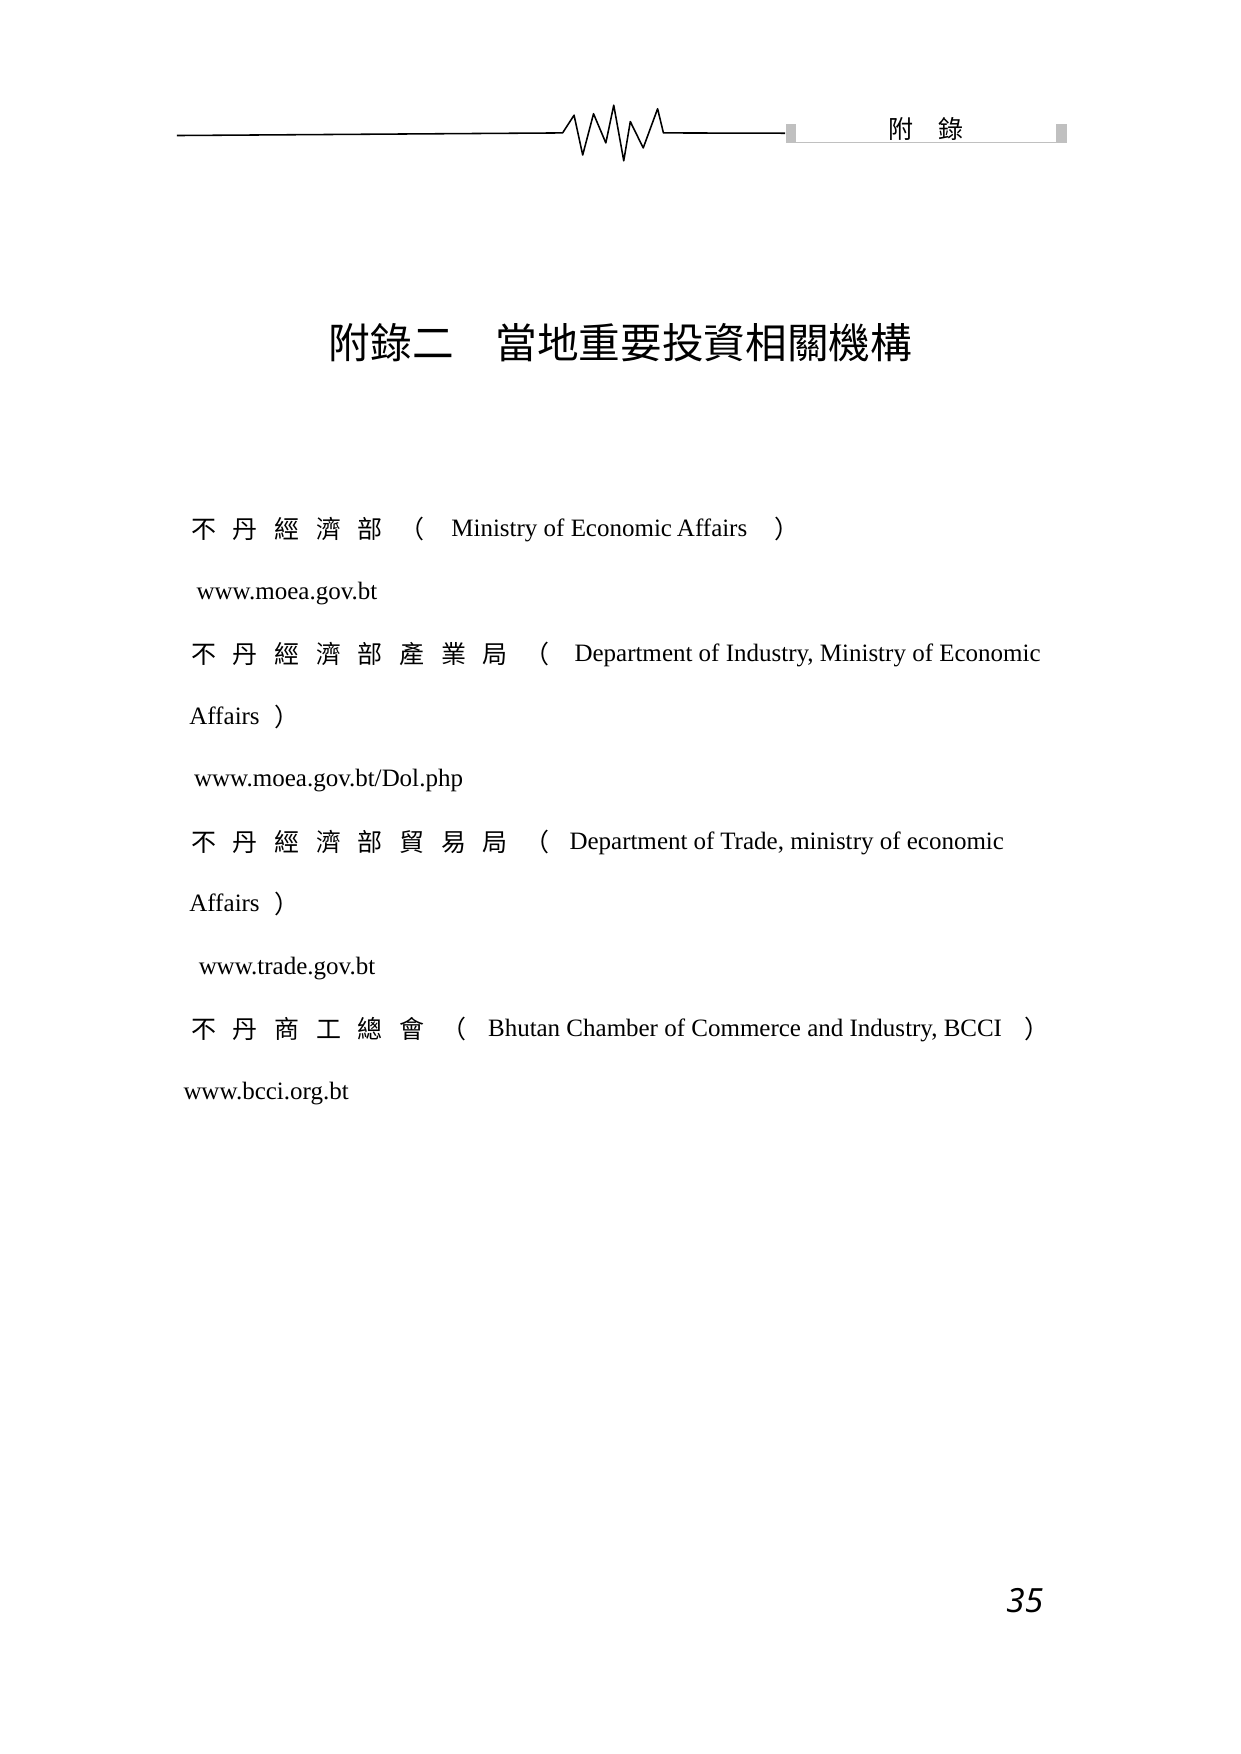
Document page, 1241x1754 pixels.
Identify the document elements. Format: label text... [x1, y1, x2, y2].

text www.trade.gov.bt [183, 924, 1058, 986]
text 不丹經濟部貿易局（Department of Trade, ministry of economic Affairs） [183, 799, 1058, 924]
text 附錄二 當地重要投資相關機構 [183, 299, 1058, 361]
text 不丹商工總會（Bhutan Chamber of Commerce and Industry, BCCI） [183, 986, 1058, 1049]
text www.moea.gov.bt [183, 549, 1058, 611]
text 不丹經濟部（Ministry of Economic Affairs） [183, 486, 1058, 549]
text www.bcci.org.bt [183, 1049, 1058, 1111]
text www.moea.gov.bt/Dol.php [183, 736, 1058, 799]
text 不丹經濟部產業局（Department of Industry, Ministry of Economic Affairs） [183, 611, 1058, 736]
